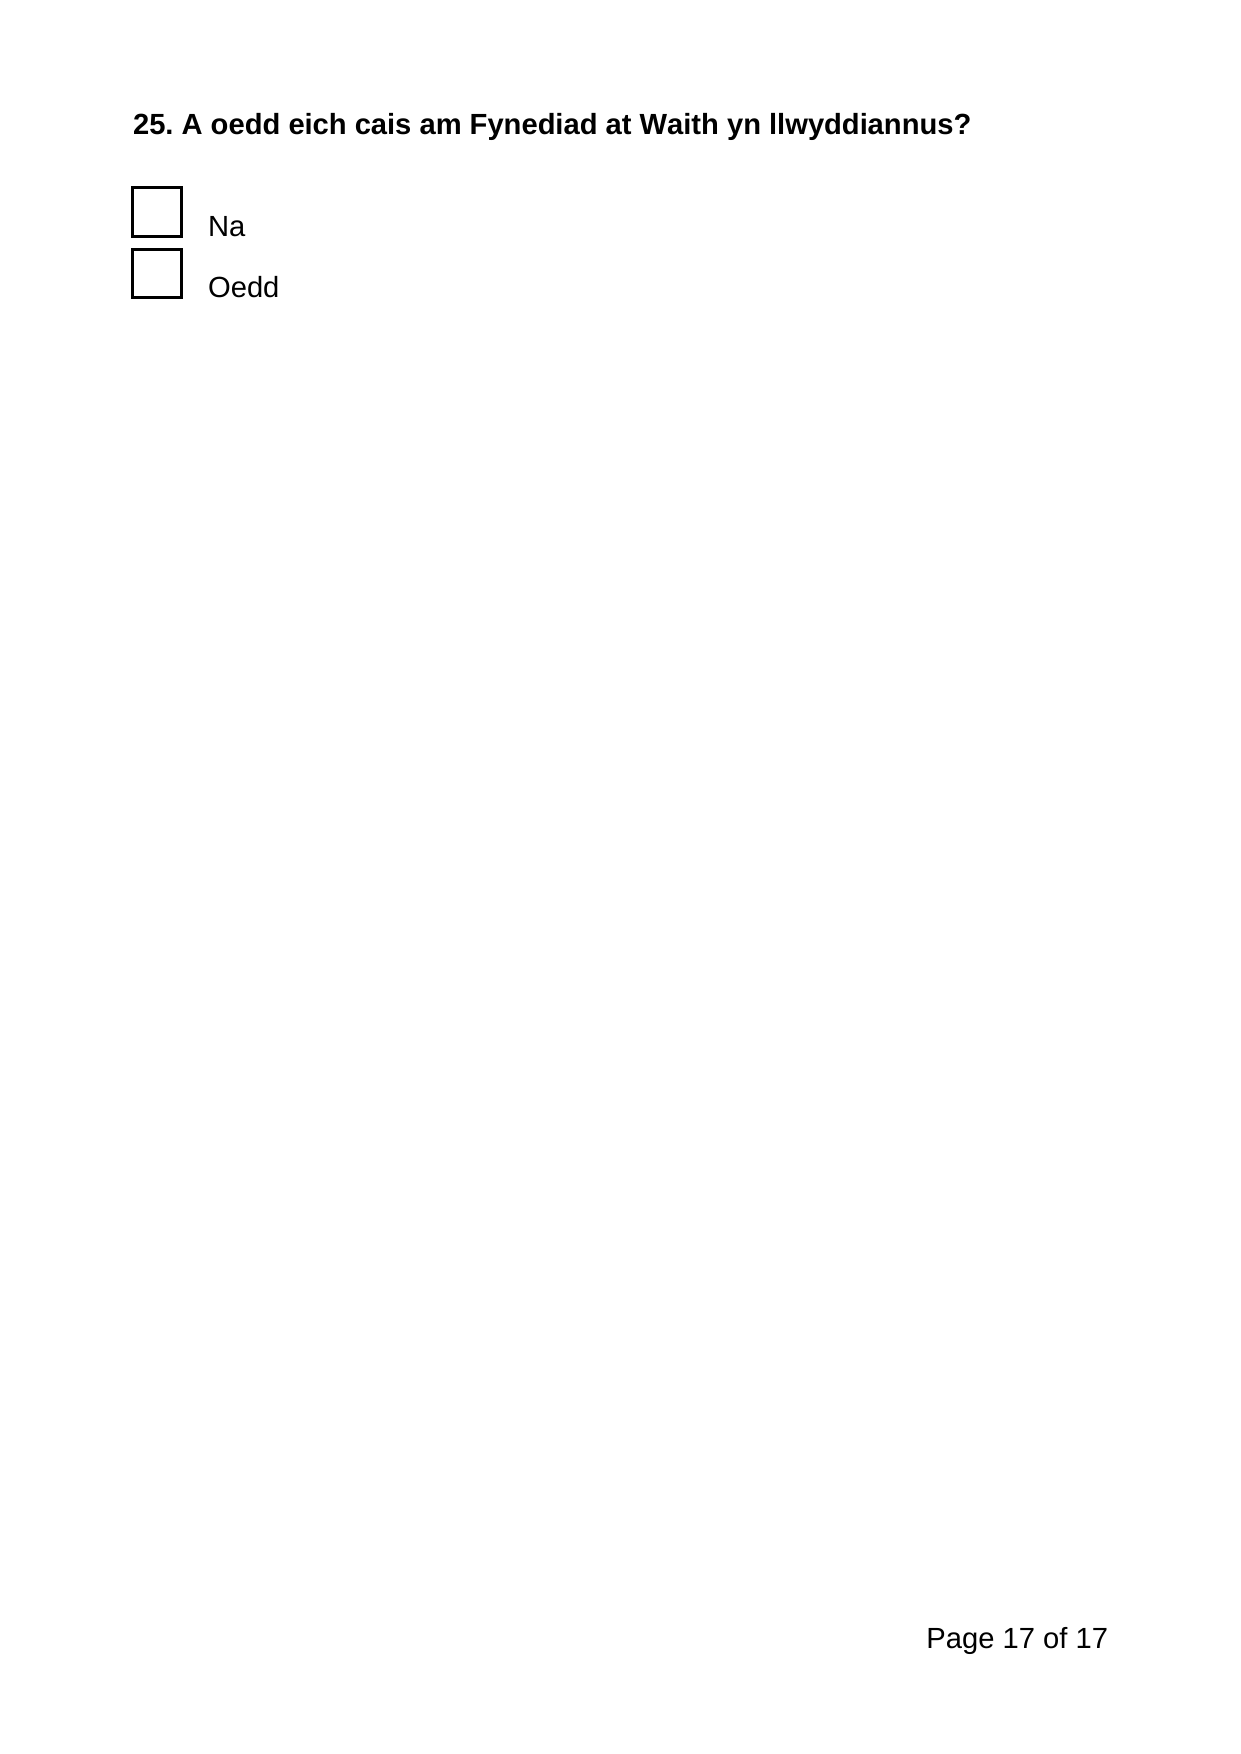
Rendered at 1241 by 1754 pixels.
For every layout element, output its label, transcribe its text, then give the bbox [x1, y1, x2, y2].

text Na [133, 188, 1108, 242]
text Oedd [133, 249, 1108, 304]
subtitle 25. A oedd eich cais am Fynediad at Waith yn llwyddiannus? [133, 107, 1108, 141]
